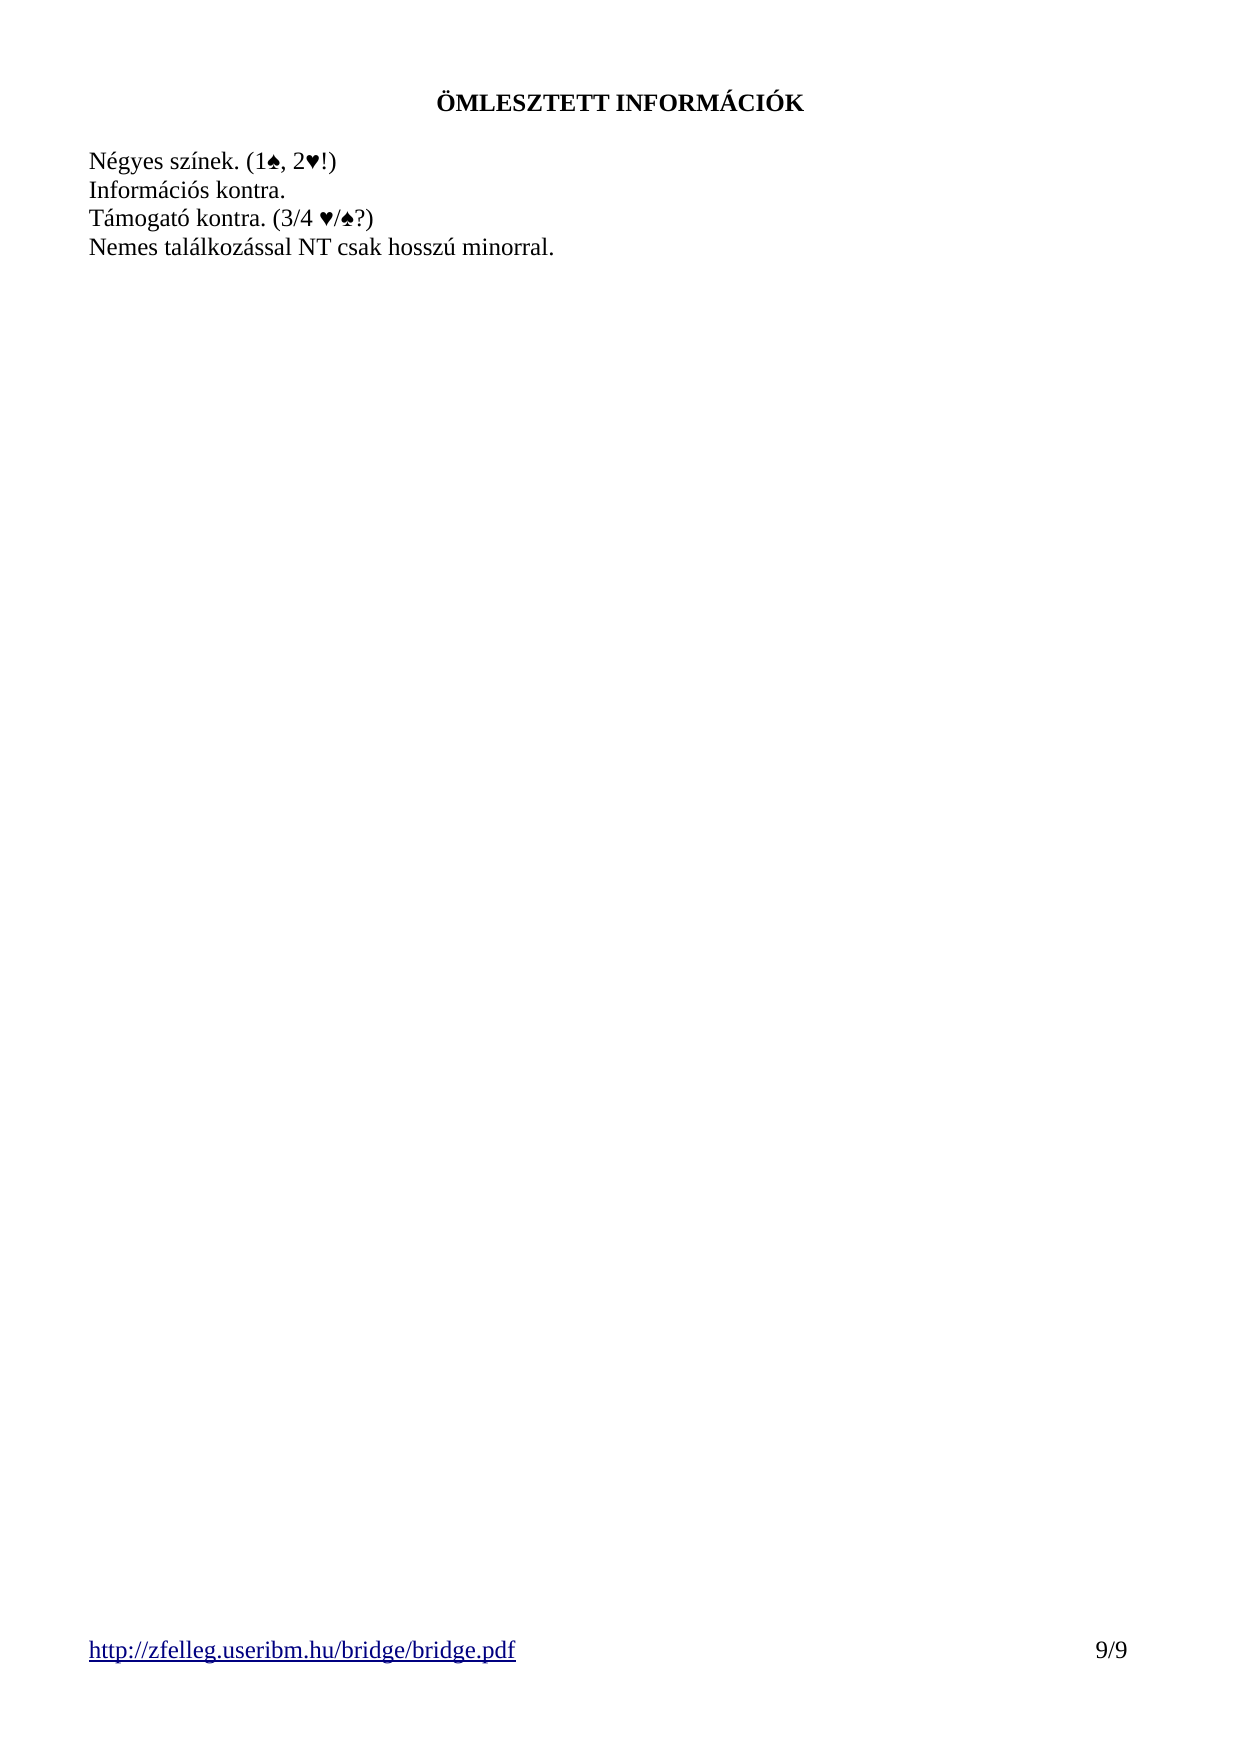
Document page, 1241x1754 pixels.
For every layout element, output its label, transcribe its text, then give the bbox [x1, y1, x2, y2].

text Négyes színek. (1♠, 2♥!) [88, 146, 1152, 175]
text Információs kontra. [88, 175, 1152, 203]
text ÖMLESZTETT INFORMÁCIÓK [88, 88, 1152, 117]
text Támogató kontra. (3/4 ♥/♠?) [88, 203, 1152, 232]
text Nemes találkozással NT csak hosszú minorral. [88, 232, 1152, 261]
